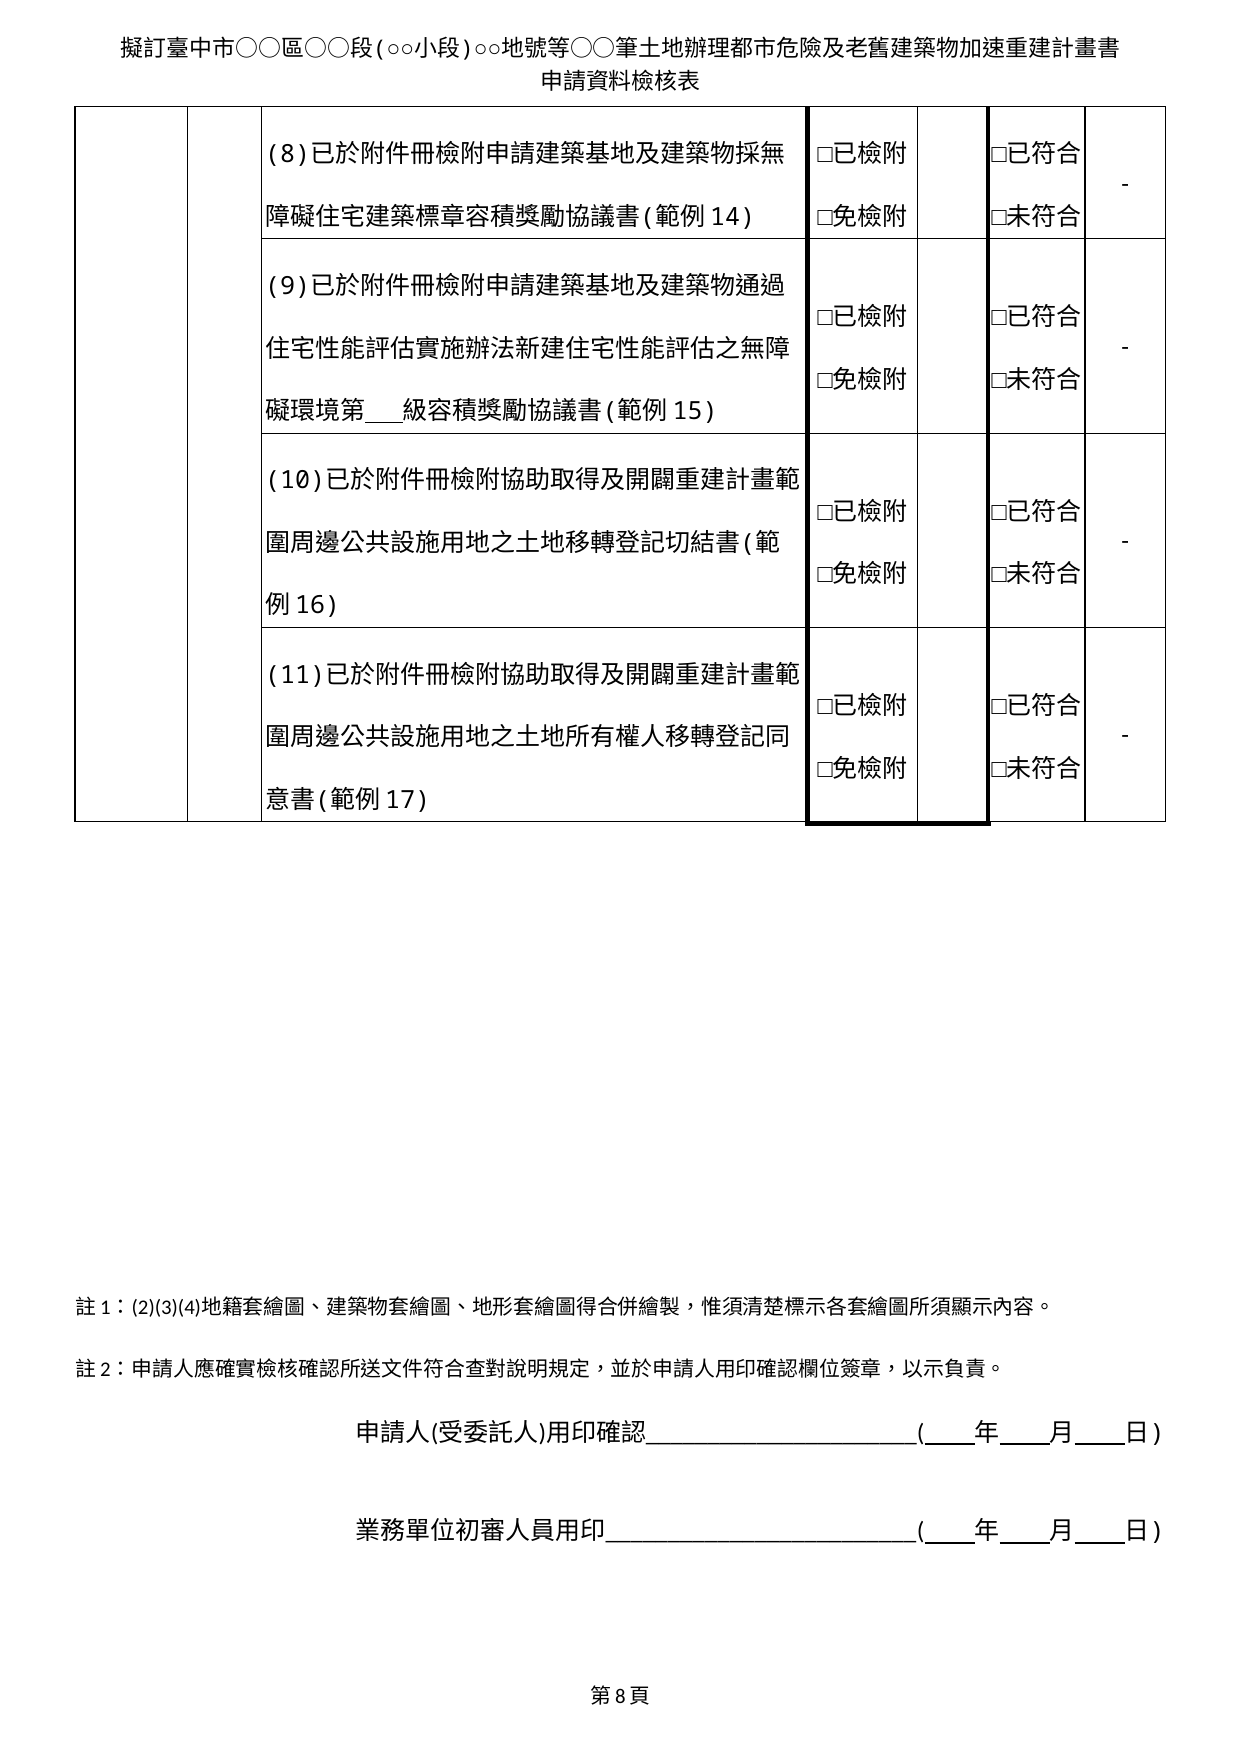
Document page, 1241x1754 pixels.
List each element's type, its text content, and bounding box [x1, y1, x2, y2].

table_cell [188, 107, 261, 821]
table_cell □已符合 □未符合 [990, 107, 1084, 238]
table_cell [918, 628, 986, 821]
table_cell (10)已於附件冊檢附協助取得及開闢重建計畫範圍周邊公共設施用地之土地移轉登記切結書(範例16) [262, 434, 805, 627]
table_cell (11)已於附件冊檢附協助取得及開闢重建計畫範圍周邊公共設施用地之土地所有權人移轉登記同意書(範例17) [262, 628, 805, 821]
table_cell - [1086, 107, 1165, 238]
table_cell - [1086, 239, 1165, 432]
text 註2：申請人應確實檢核確認所送文件符合查對說明規定，並於申請人用印確認欄位簽章，以示負責。 [75, 1326, 1165, 1388]
table_cell □已檢附 □免檢附 [810, 107, 917, 238]
table_cell (8)已於附件冊檢附申請建築基地及建築物採無障礙住宅建築標章容積獎勵協議書(範例14) [262, 107, 805, 238]
table_cell (9)已於附件冊檢附申請建築基地及建築物通過住宅性能評估實施辦法新建住宅性能評估之無障礙環境第 級容積獎勵協議書(範例15) [262, 239, 805, 432]
table_cell □已符合 □未符合 [990, 434, 1084, 627]
table_cell - [1086, 434, 1165, 627]
table_cell □已檢附 □免檢附 [810, 628, 917, 821]
table_cell □已符合 □未符合 [990, 239, 1084, 432]
table_cell □已檢附 □免檢附 [810, 434, 917, 627]
table_cell - [1086, 628, 1165, 821]
table_cell [76, 107, 187, 821]
table_cell □已符合 □未符合 [990, 628, 1084, 821]
text 註1：(2)(3)(4)地籍套繪圖、建築物套繪圖、地形套繪圖得合併繪製，惟須清楚標示各套繪圖所須顯示內容。 [75, 1263, 1165, 1326]
table_cell [918, 434, 986, 627]
table_cell □已檢附 □免檢附 [810, 239, 917, 432]
text 業務單位初審人員用印 ( 年 月 日) [75, 1487, 1165, 1550]
text 申請人(受委託人)用印確認 ( 年 月 日) [75, 1388, 1165, 1451]
table_cell [918, 239, 986, 432]
table_cell [918, 107, 986, 238]
